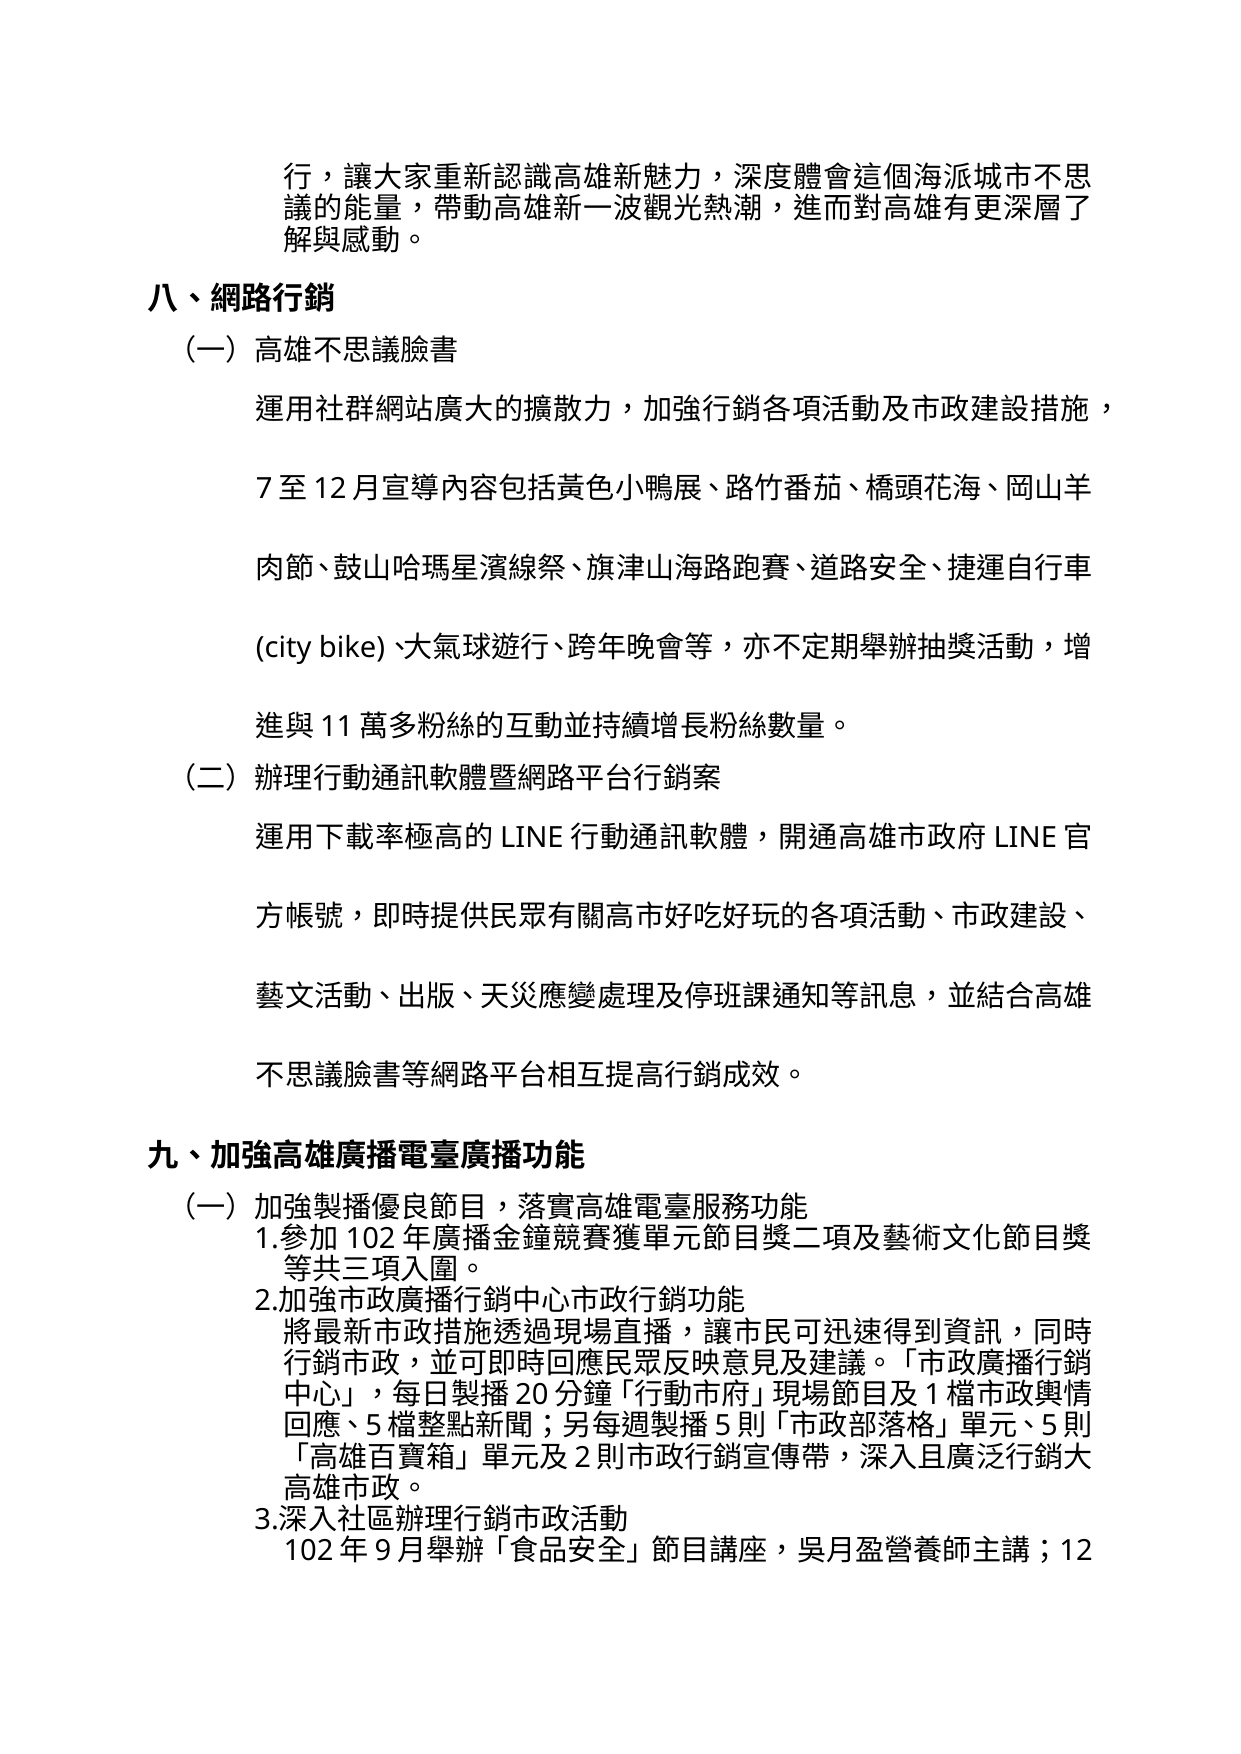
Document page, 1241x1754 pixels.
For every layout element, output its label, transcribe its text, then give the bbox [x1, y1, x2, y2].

text （一）加強製播優良節目，落實高雄電臺服務功能 [167, 1192, 1092, 1223]
text （一）高雄不思議臉書 [167, 336, 1092, 367]
text 1.參加102年廣播金鐘競賽獲單元節目獎二項及藝術文化節目獎等共三項入圍。 [254, 1223, 1092, 1286]
text 2.與國內知名出版公司合作出版發現高雄城市特刊-「五月天高雄特輯」，透過高雄城市代言人五月天及包括作家、設計師、導演、攝影家、二代型農、餐飲烘焙達人、生態保育推手、音樂人等在地共30位朋友，以眼耳鼻舌身心六感，分享推薦市民及各地朋友一起來趟高雄風格小旅行，藉著到風格小店挖寶、走踏土地香氣、體驗高雄夜生活等，於國內超商、傳統書店及網路書店等通路發行，讓大家重新認識高雄新魅力，深度體會這個海派城市不思議的能量，帶動高雄新一波觀光熱潮，進而對高雄有更深層了解與感動。 [254, 163, 1092, 256]
text 九、加強高雄廣播電臺廣播功能 [148, 1113, 1092, 1192]
text 運用社群網站廣大的擴散力，加強行銷各項活動及市政建設措施，7至12月宣導內容包括黃色小鴨展、路竹番茄、橋頭花海、岡山羊肉節、鼓山哈瑪星濱線祭、旗津山海路跑賽、道路安全、捷運自行車(city bike)、大氣球遊行、跨年晚會等，亦不定期舉辦抽獎活動，增進與11萬多粉絲的互動並持續增長粉絲數量。 [256, 367, 1092, 764]
text 3.深入社區辦理行銷市政活動 102年9月舉辦「食品安全」節目講座，吳月盈營養師主講；12 [254, 1504, 1092, 1567]
text 2.加強市政廣播行銷中心市政行銷功能 將最新市政措施透過現場直播，讓市民可迅速得到資訊，同時行銷市政，並可即時回應民眾反映意見及建議。「市政廣播行銷中心」，每日製播20分鐘「行動市府」現場節目及1檔市政輿情回應、5檔整點新聞；另每週製播5則「市政部落格」單元、5則「高雄百寶箱」單元及2則市政行銷宣傳帶，深入且廣泛行銷大高雄市政。 [254, 1286, 1092, 1504]
text （二）辦理行動通訊軟體暨網路平台行銷案 [167, 764, 1092, 795]
text 運用下載率極高的LINE行動通訊軟體，開通高雄市政府LINE官方帳號，即時提供民眾有關高市好吃好玩的各項活動、市政建設、藝文活動、出版、天災應變處理及停班課通知等訊息，並結合高雄不思議臉書等網路平台相互提高行銷成效。 [256, 795, 1092, 1113]
text 八、網路行銷 [148, 256, 1092, 336]
